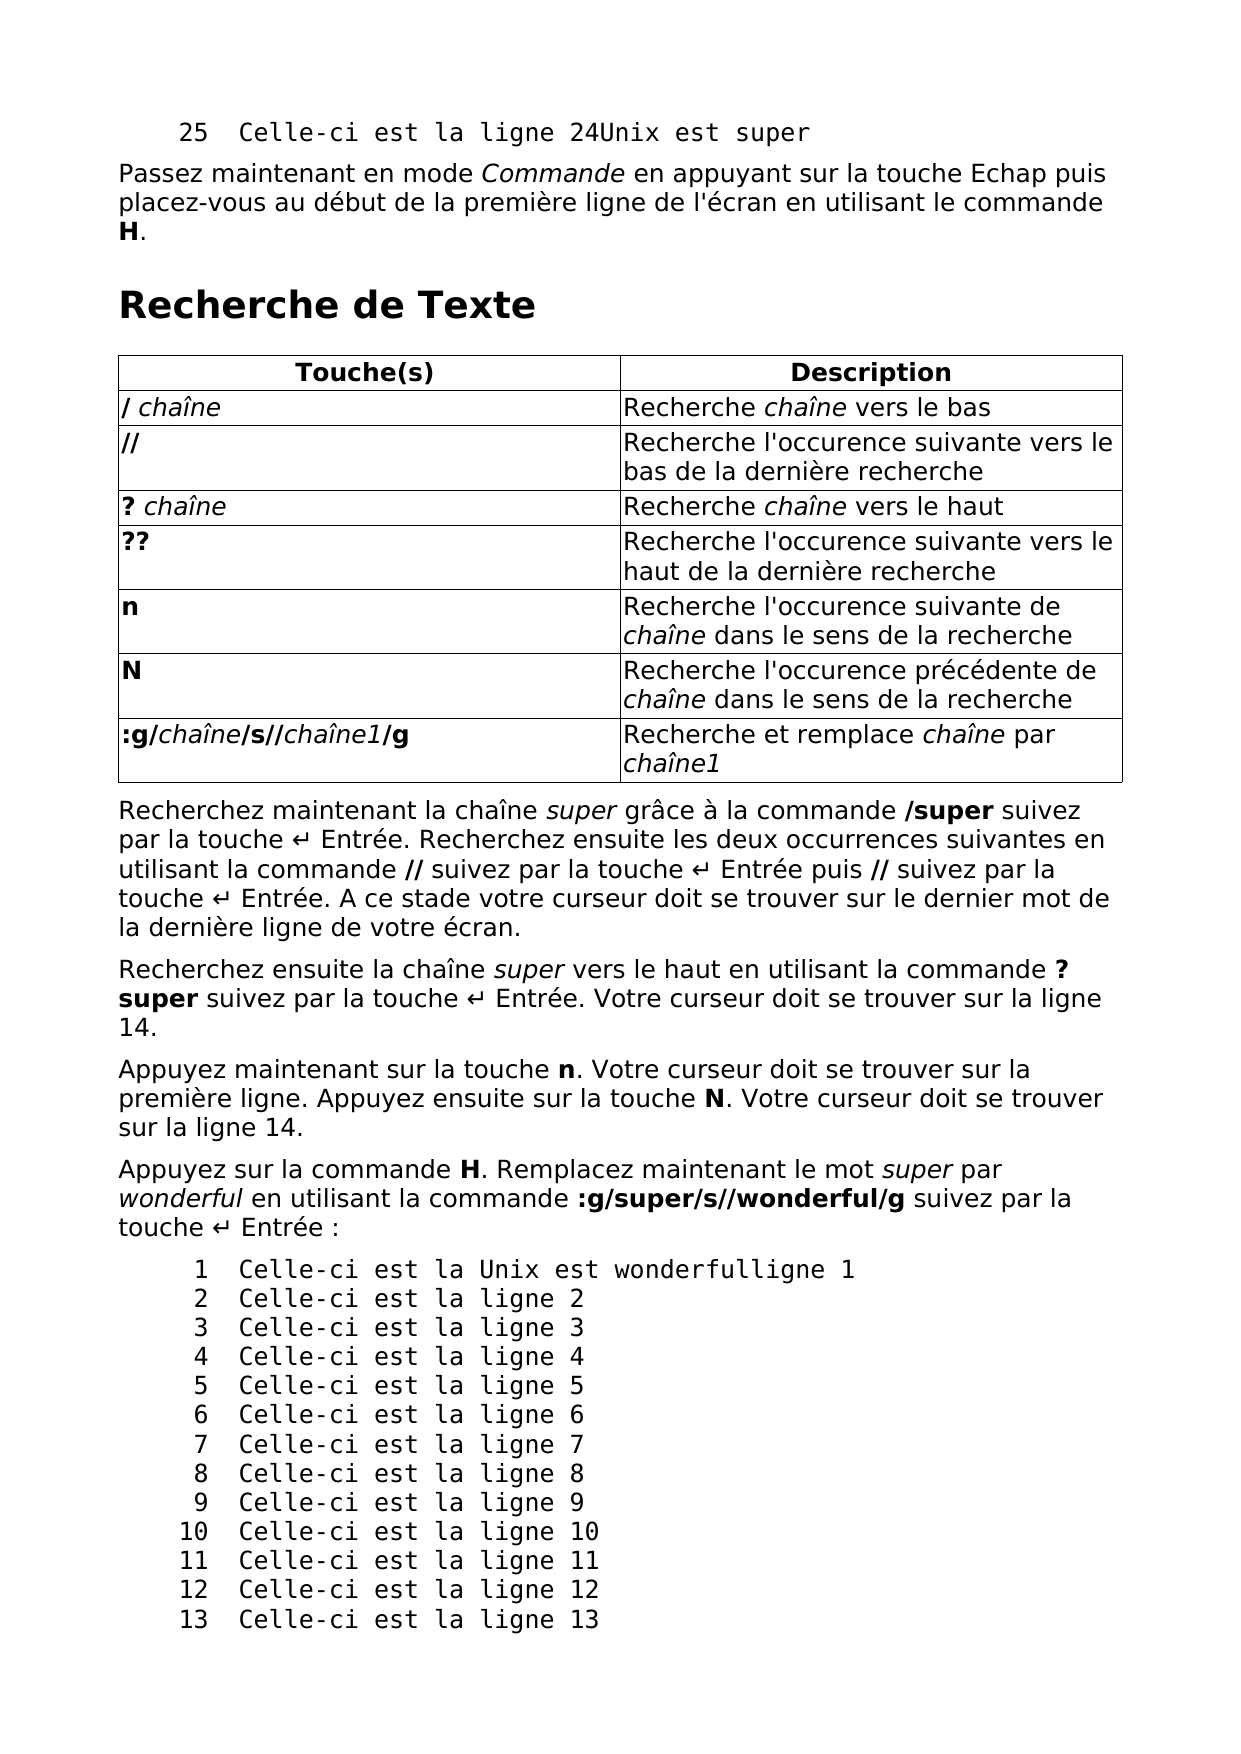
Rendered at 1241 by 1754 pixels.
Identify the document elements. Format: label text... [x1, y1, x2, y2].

table_header Touche(s) [119, 356, 620, 390]
table_cell Recherche l'occurence précédente de chaîne dans le sens de la recherche [621, 654, 1122, 717]
table_cell Recherche et remplace chaîne par chaîne1 [621, 719, 1122, 782]
text Passez maintenant en mode Commande en appuyant sur la touche Echap puis placez-vous au début de la première ligne de l'écran en utilisant le commande H. [118, 159, 1122, 247]
table_cell ? chaîne [119, 491, 620, 524]
table_cell Recherche chaîne vers le bas [621, 391, 1122, 425]
table_cell n [119, 590, 620, 653]
table_cell N [119, 654, 620, 717]
table_cell Recherche chaîne vers le haut [621, 491, 1122, 524]
table_cell Recherche l'occurence suivante vers le bas de la dernière recherche [621, 426, 1122, 489]
text Recherchez maintenant la chaîne super grâce à la commande /super suivez par la touche ↵ Entrée. Recherchez ensuite les deux occurrences suivantes en utilisant la commande // suivez par la touche ↵ Entrée puis // suivez par la touche ↵ Entrée. A ce stade votre curseur doit se trouver sur le dernier mot de la dernière ligne de votre écran. [118, 797, 1122, 942]
table_cell ?? [119, 526, 620, 589]
text 25 Celle-ci est la ligne 24Unix est super [118, 118, 1122, 147]
text 1 Celle-ci est la Unix est wonderfulligne 1 2 Celle-ci est la ligne 2 3 Celle-ci est la ligne 3 4 Celle-ci est la ligne 4 5 Celle-ci est la ligne 5 6 Celle-ci est la ligne 6 7 Celle-ci est la ligne 7 8 Celle-ci est la ligne 8 9 Celle-ci est la ligne 9 10 Celle-ci est la ligne 10 11 Celle-ci est la ligne 11 12 Celle-ci est la ligne 12 13 Celle-ci est la ligne 13 [118, 1255, 1122, 1634]
text Appuyez maintenant sur la touche n. Votre curseur doit se trouver sur la première ligne. Appuyez ensuite sur la touche N. Votre curseur doit se trouver sur la ligne 14. [118, 1055, 1122, 1142]
table_cell / chaîne [119, 391, 620, 425]
subtitle Recherche de Texte [118, 284, 1122, 328]
table_cell :g/chaîne/s//chaîne1/g [119, 719, 620, 782]
table_cell Recherche l'occurence suivante vers le haut de la dernière recherche [621, 526, 1122, 589]
table_header Description [621, 356, 1122, 390]
table_cell Recherche l'occurence suivante de chaîne dans le sens de la recherche [621, 590, 1122, 653]
table_cell // [119, 426, 620, 489]
text Appuyez sur la commande H. Remplacez maintenant le mot super par wonderful en utilisant la commande :g/super/s//wonderful/g suivez par la touche ↵ Entrée : [118, 1155, 1122, 1242]
text Recherchez ensuite la chaîne super vers le haut en utilisant la commande ?super suivez par la touche ↵ Entrée. Votre curseur doit se trouver sur la ligne 14. [118, 955, 1122, 1042]
